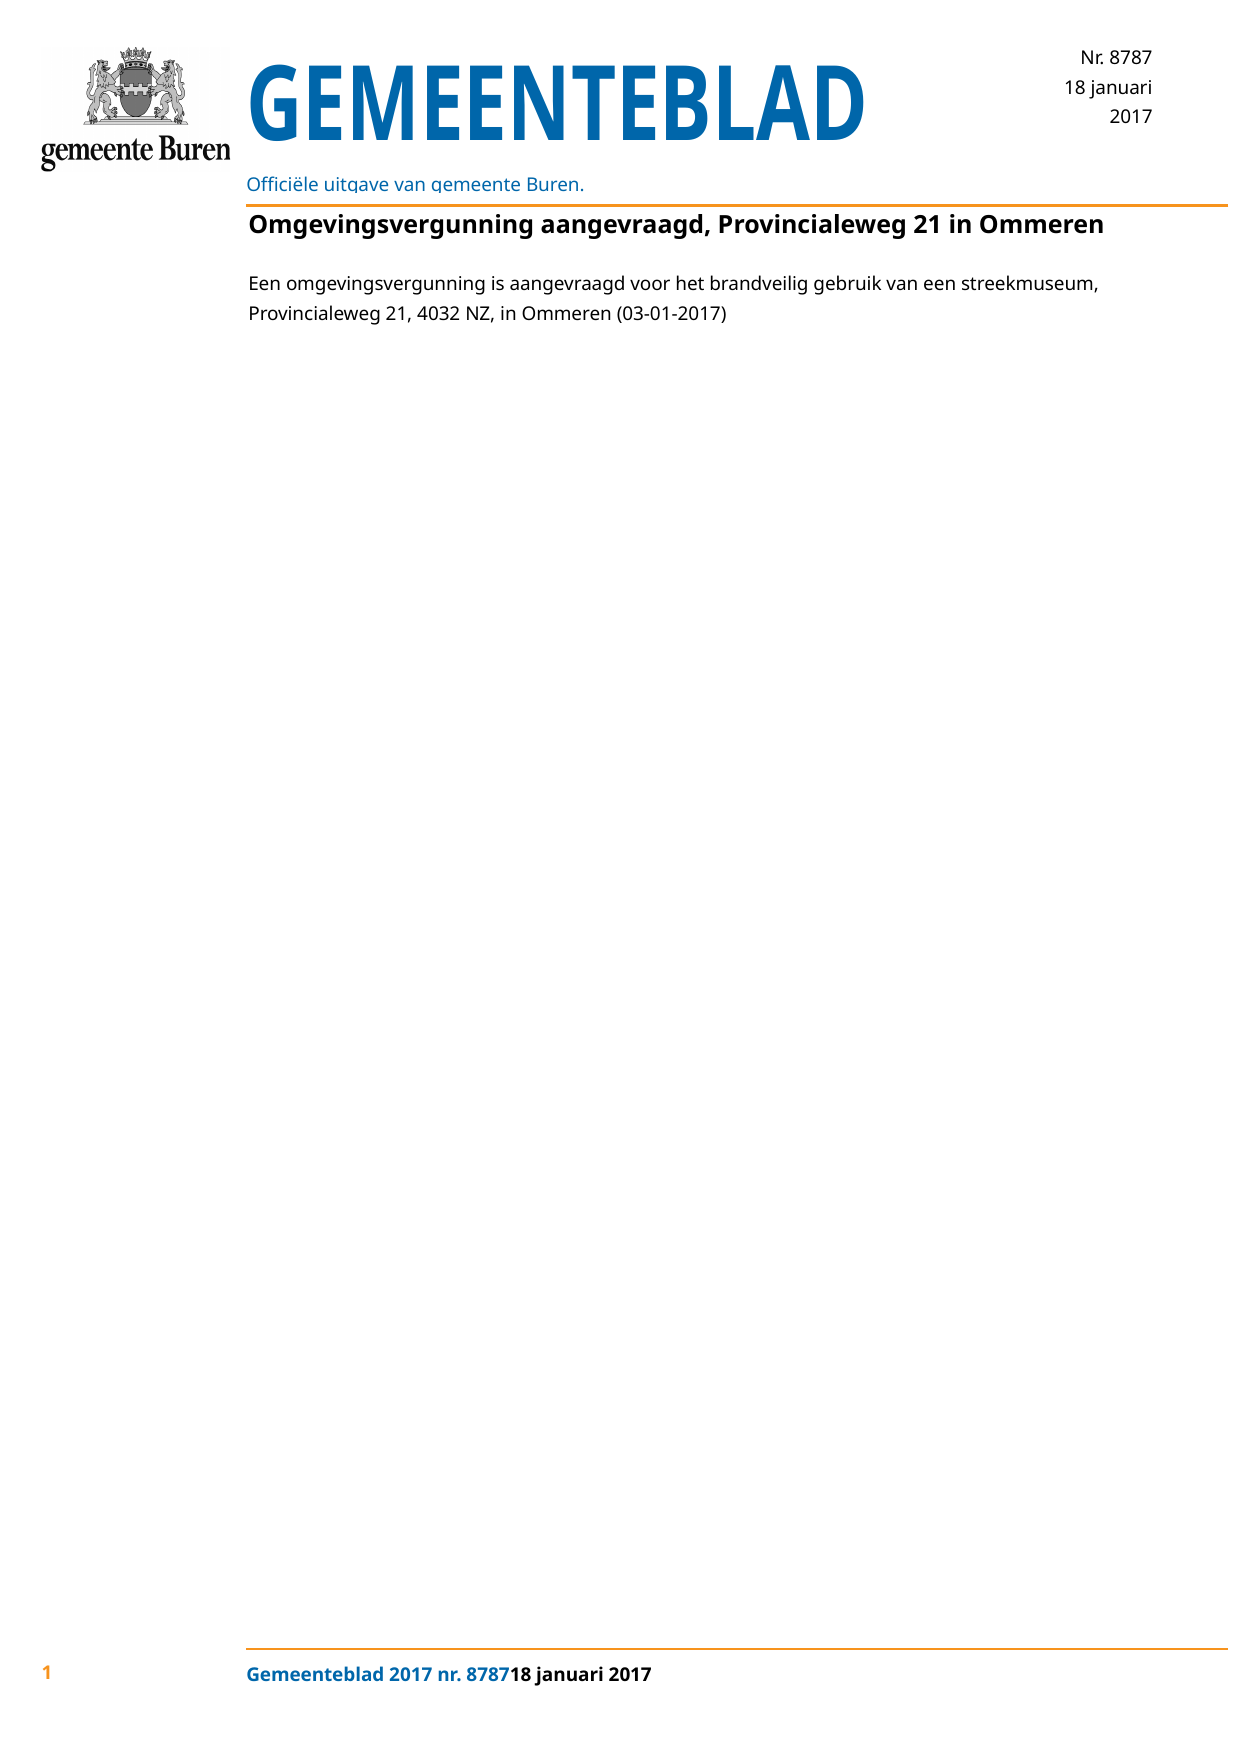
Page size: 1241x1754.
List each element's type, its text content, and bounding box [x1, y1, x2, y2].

text Omgevingsvergunning aangevraagd, Provincialeweg 21 in Ommeren [248, 207, 1152, 241]
table_header Een omgevingsvergunning is aangevraagd voor het brandveilig gebruik van een streekmuseum, Provincialeweg 21, 4032 NZ, in Ommeren (03-01-2017) [248, 270, 1152, 326]
picture [41, 47, 231, 172]
